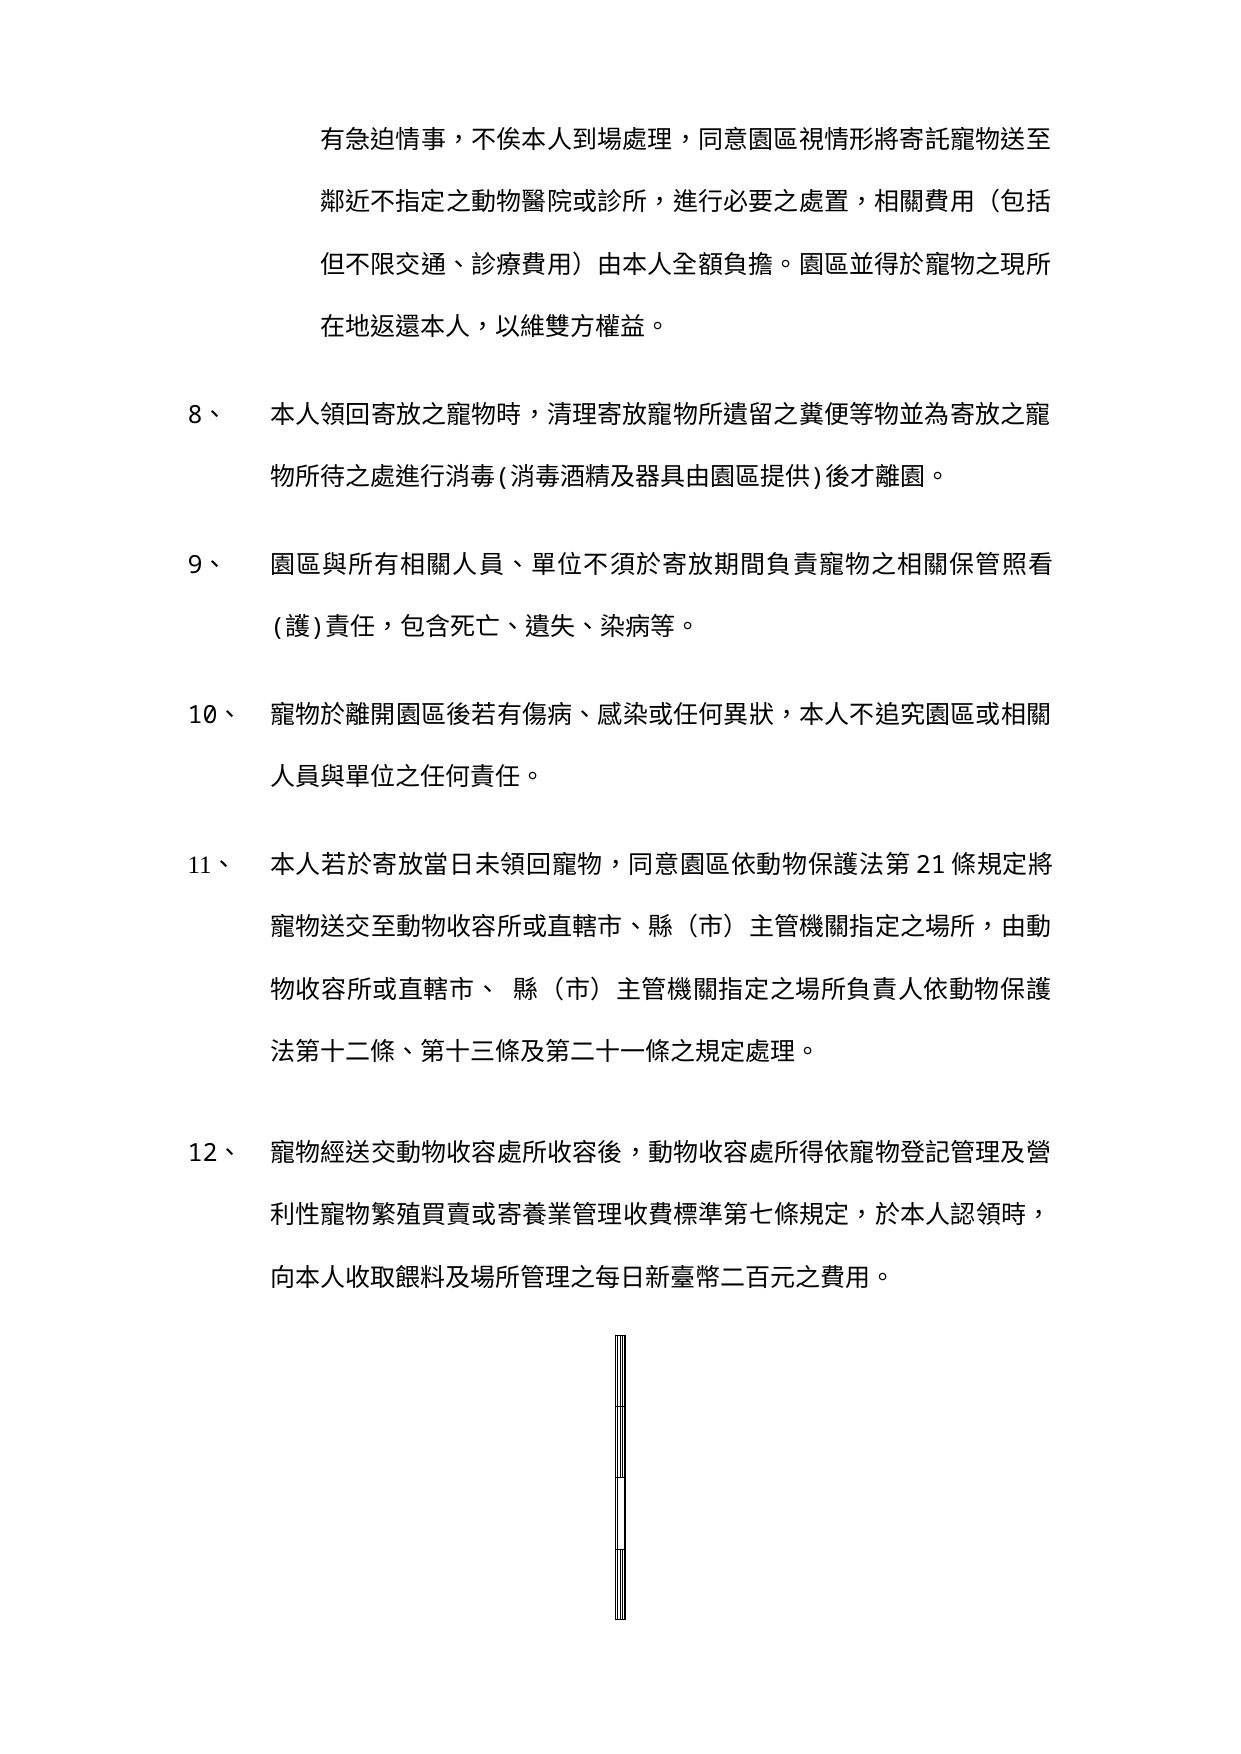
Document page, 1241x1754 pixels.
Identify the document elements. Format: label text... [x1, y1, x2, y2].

list 本人領回寄放之寵物時，清理寄放寵物所遺留之糞便等物並為寄放之寵物所待之處進行消毒(消毒酒精及器具由園區提供)後才離園。 [187, 371, 1053, 496]
list 園區與所有相關人員、單位不須於寄放期間負責寵物之相關保管照看(護)責任，包含死亡、遺失、染病等。 [187, 521, 1053, 646]
list 有急迫情事，不俟本人到場處理，同意園區視情形將寄託寵物送至鄰近不指定之動物醫院或診所，進行必要之處置，相關費用（包括但不限交通、診療費用）由本人全額負擔。園區並得於寵物之現所在地返還本人，以維雙方權益。 [270, 96, 1053, 346]
list 本人若於寄放當日未領回寵物，同意園區依動物保護法第21條規定將寵物送交至動物收容所或直轄市、縣（市）主管機關指定之場所，由動物收容所或直轄市、 縣（市）主管機關指定之場所負責人依動物保護法第十二條、第十三條及第二十一條之規定處理。 [187, 821, 1053, 1071]
list 寵物經送交動物收容處所收容後，動物收容處所得依寵物登記管理及營利性寵物繁殖買賣或寄養業管理收費標準第七條規定，於本人認領時，向本人收取餵料及場所管理之每日新臺幣二百元之費用。 [187, 1109, 1053, 1296]
list 寵物於離開園區後若有傷病、感染或任何異狀，本人不追究園區或相關人員與單位之任何責任。 [187, 671, 1053, 796]
